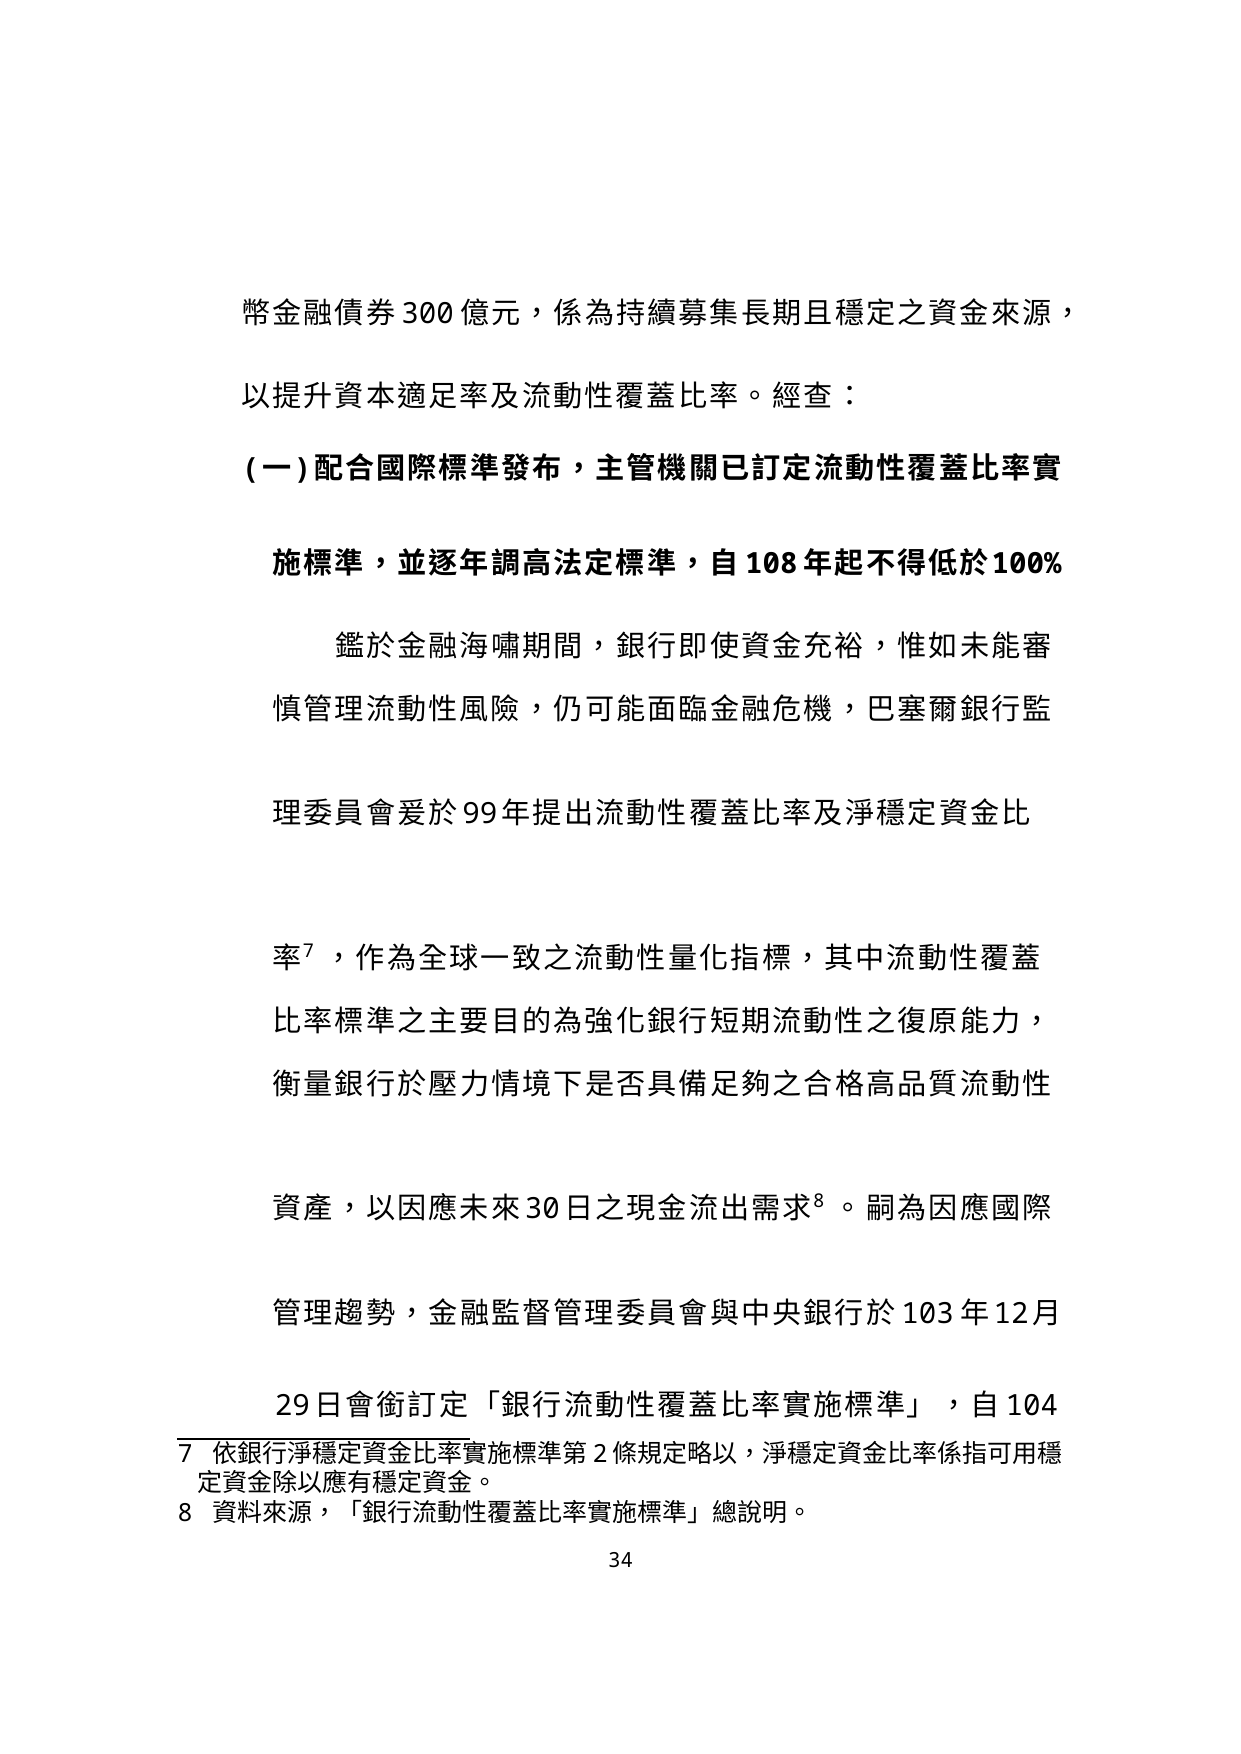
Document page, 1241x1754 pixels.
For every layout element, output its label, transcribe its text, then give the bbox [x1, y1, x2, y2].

text (一)配合國際標準發布，主管機關已訂定流動性覆蓋比率實施標準，並逐年調高法定標準，自108年起不得低於100% [236, 415, 1063, 602]
text 鑑於金融海嘯期間，銀行即使資金充裕，惟如未能審慎管理流動性風險，仍可能面臨金融危機，巴塞爾銀行監理委員會爰於99年提出流動性覆蓋比率及淨穩定資金比率，作為全球一致之流動性量化指標，其中流動性覆蓋比率標準之主要目的為強化銀行短期流動性之復原能力，衡量銀行於壓力情境下是否具備足夠之合格高品質流動性資產，以因應未來30日之現金流出需求。嗣為因應國際管理趨勢，金融監督管理委員會與中央銀行於103年12月29日會銜訂定「銀行流動性覆蓋比率實施標準」，自104 [266, 602, 1063, 1415]
text 臺灣土地銀行114年度預算案所列主要營運項目，包含預估存款業務量總額為2兆9,336億元，較113年度預算營運量2兆9,075億增加261億元(增幅0.9%)，主要係為維持該行流動性覆蓋比率於最適比率區間，爰吸收自然人及中小企業存款而增加存款規模；另該行114年度預計發行新臺幣金融債券300億元，係為持續募集長期且穩定之資金來源，以提升資本適足率及流動性覆蓋比率。經查： [236, 227, 1063, 415]
text 依銀行淨穩定資金比率實施標準第2條規定略以，淨穩定資金比率係指可用穩定資金除以應有穩定資金。 [177, 1439, 1063, 1498]
text 資料來源，「銀行流動性覆蓋比率實施標準」總說明。 [177, 1498, 1063, 1527]
